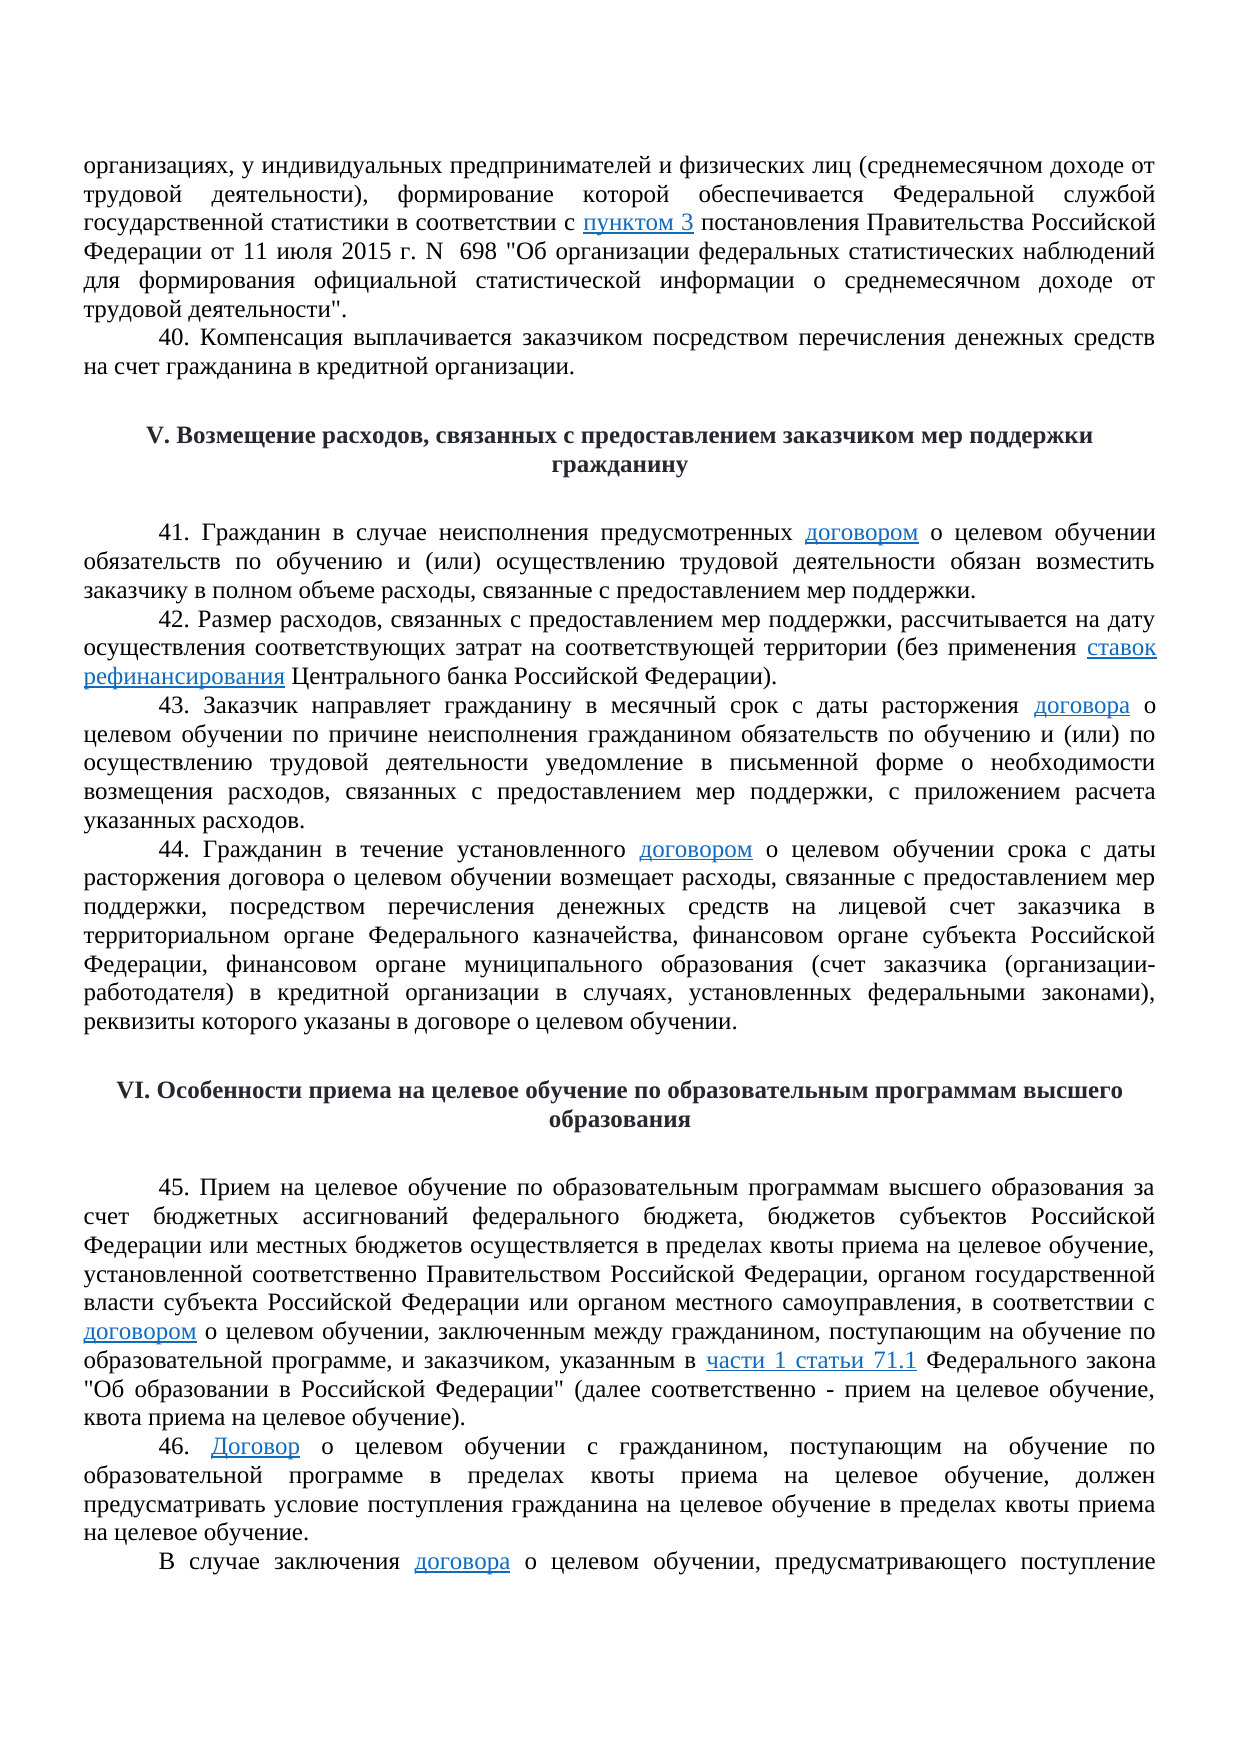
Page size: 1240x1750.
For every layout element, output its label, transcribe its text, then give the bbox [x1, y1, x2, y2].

text 46. Договор о целевом обучении с гражданином, поступающим на обучение по образовательной программе в пределах квоты приема на целевое обучение, должен предусматривать условие поступления гражданина на целевое обучение в пределах квоты приема на целевое обучение. [83, 1431, 1156, 1546]
text В случае заключения договора о целевом обучении, предусматривающего поступление [83, 1546, 1156, 1575]
text 40. Компенсация выплачивается заказчиком посредством перечисления денежных средств на счет гражданина в кредитной организации. [83, 322, 1156, 380]
text 44. Гражданин в течение установленного договором о целевом обучении срока с даты расторжения договора о целевом обучении возмещает расходы, связанные с предоставлением мер поддержки, посредством перечисления денежных средств на лицевой счет заказчика в территориальном органе Федерального казначейства, финансовом органе субъекта Российской Федерации, финансовом органе муниципального образования (счет заказчика (организации-работодателя) в кредитной организации в случаях, установленных федеральными законами), реквизиты которого указаны в договоре о целевом обучении. [83, 834, 1156, 1035]
text организациях, у индивидуальных предпринимателей и физических лиц (среднемесячном доходе от трудовой деятельности), формирование которой обеспечивается Федеральной службой государственной статистики в соответствии с пунктом 3 постановления Правительства Российской Федерации от 11 июля 2015 г. N 698 "Об организации федеральных статистических наблюдений для формирования официальной статистической информации о среднемесячном доходе от трудовой деятельности". [83, 150, 1156, 322]
text 43. Заказчик направляет гражданину в месячный срок с даты расторжения договора о целевом обучении по причине неисполнения гражданином обязательств по обучению и (или) по осуществлению трудовой деятельности уведомление в письменной форме о необходимости возмещения расходов, связанных с предоставлением мер поддержки, с приложением расчета указанных расходов. [83, 690, 1156, 834]
text 41. Гражданин в случае неисполнения предусмотренных договором о целевом обучении обязательств по обучению и (или) осуществлению трудовой деятельности обязан возместить заказчику в полном объеме расходы, связанные с предоставлением мер поддержки. [83, 517, 1156, 604]
subtitle V. Возмещение расходов, связанных с предоставлением заказчиком мер поддержки гражданину [83, 420, 1156, 477]
text 42. Размер расходов, связанных с предоставлением мер поддержки, рассчитывается на дату осуществления соответствующих затрат на соответствующей территории (без применения ставок рефинансирования Центрального банка Российской Федерации). [83, 604, 1156, 690]
text 45. Прием на целевое обучение по образовательным программам высшего образования за счет бюджетных ассигнований федерального бюджета, бюджетов субъектов Российской Федерации или местных бюджетов осуществляется в пределах квоты приема на целевое обучение, установленной соответственно Правительством Российской Федерации, органом государственной власти субъекта Российской Федерации или органом местного самоуправления, в соответствии с договором о целевом обучении, заключенным между гражданином, поступающим на обучение по образовательной программе, и заказчиком, указанным в части 1 статьи 71.1 Федерального закона "Об образовании в Российской Федерации" (далее соответственно - прием на целевое обучение, квота приема на целевое обучение). [83, 1172, 1156, 1431]
subtitle VI. Особенности приема на целевое обучение по образовательным программам высшего образования [83, 1075, 1156, 1132]
